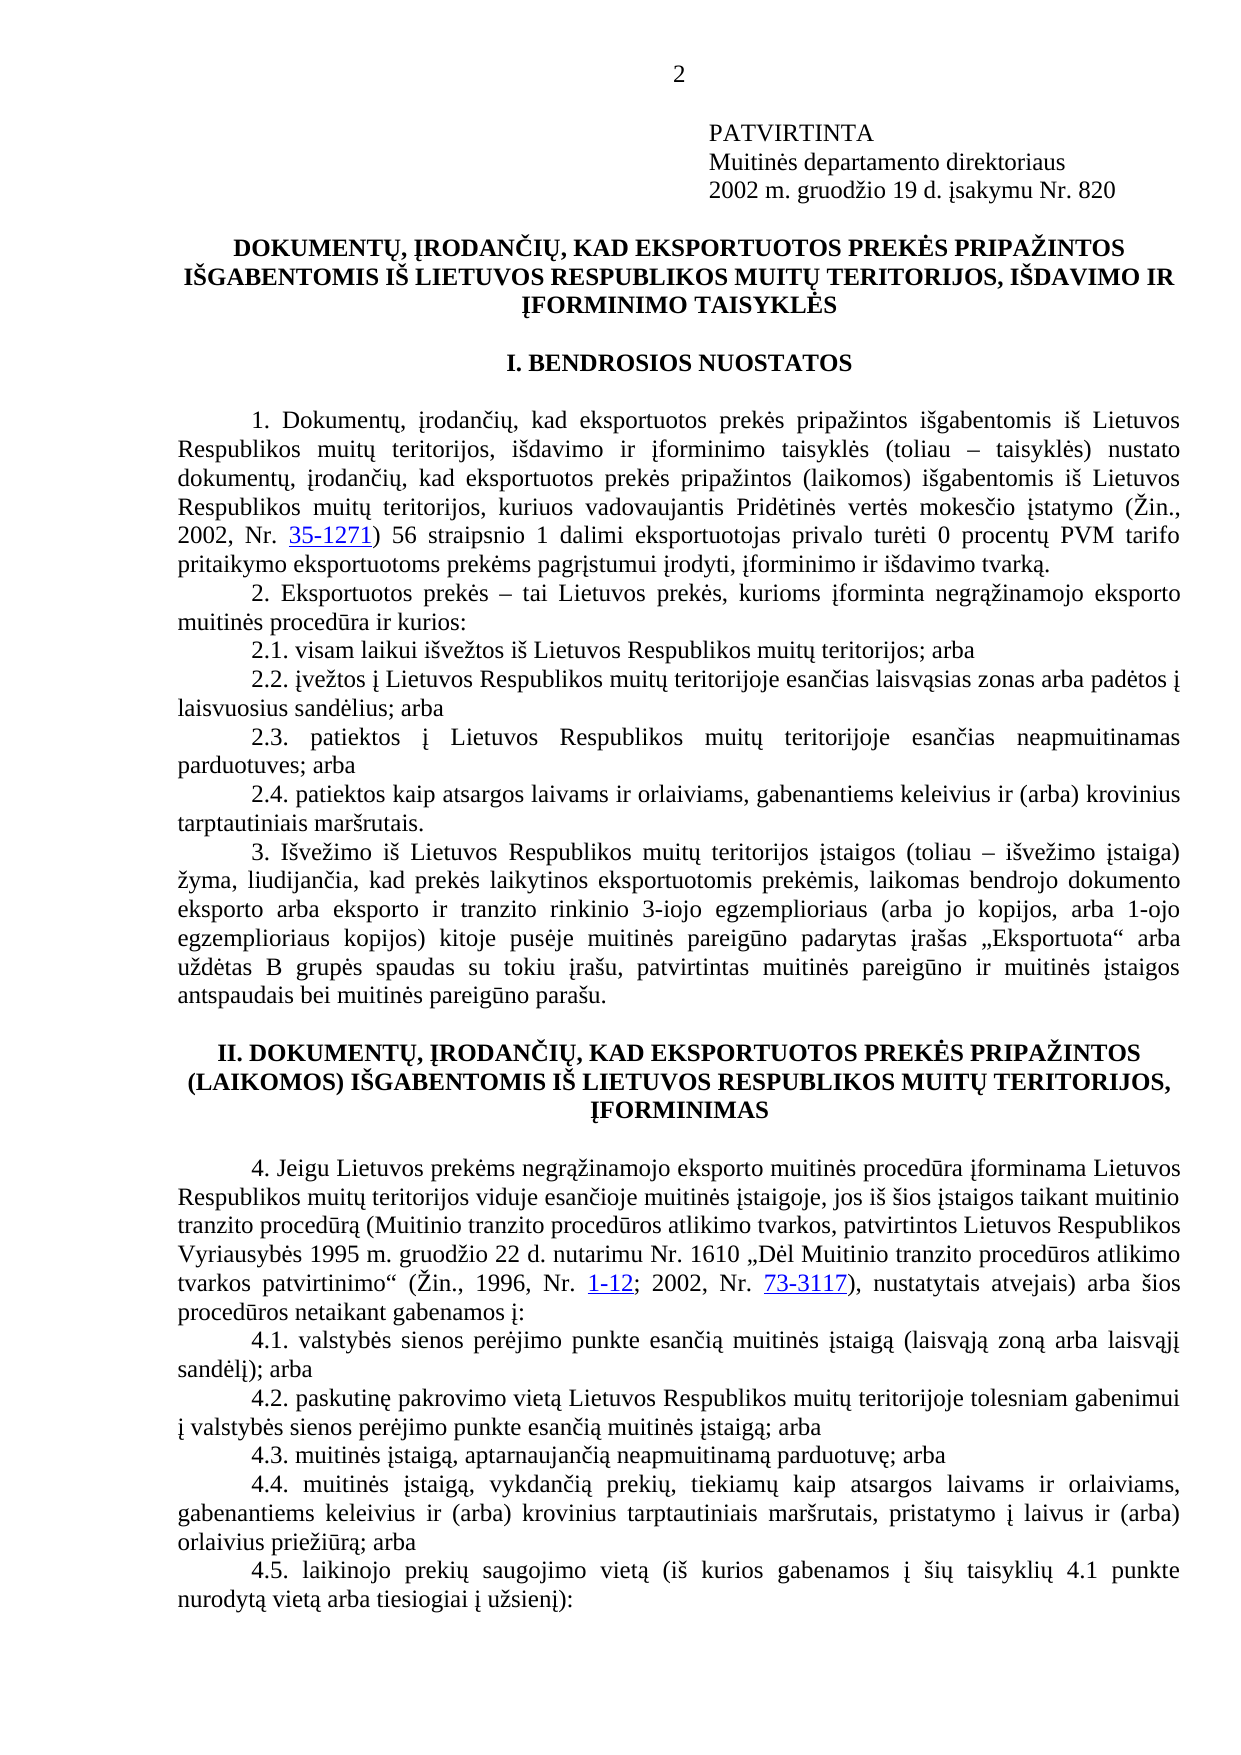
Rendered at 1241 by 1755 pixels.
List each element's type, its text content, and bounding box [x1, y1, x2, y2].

text 2.1. visam laikui išvežtos iš Lietuvos Respublikos muitų teritorijos; arba [177, 636, 1181, 664]
text 2.4. patiektos kaip atsargos laivams ir orlaiviams, gabenantiems keleivius ir (arba) krovinius tarptautiniais maršrutais. [177, 779, 1181, 837]
text 4.1. valstybės sienos perėjimo punkte esančią muitinės įstaigą (laisvąją zoną arba laisvąjį sandėlį); arba [177, 1326, 1181, 1383]
text 3. Išvežimo iš Lietuvos Respublikos muitų teritorijos įstaigos (toliau – išvežimo įstaiga) žyma, liudijančia, kad prekės laikytinos eksportuotomis prekėmis, laikomas bendrojo dokumento eksporto arba eksporto ir tranzito rinkinio 3-iojo egzemplioriaus (arba jo kopijos, arba 1-ojo egzemplioriaus kopijos) kitoje pusėje muitinės pareigūno padarytas įrašas „Eksportuota“ arba uždėtas B grupės spaudas su tokiu įrašu, patvirtintas muitinės pareigūno ir muitinės įstaigos antspaudais bei muitinės pareigūno parašu. [177, 837, 1181, 1009]
text 4. Jeigu Lietuvos prekėms negrąžinamojo eksporto muitinės procedūra įforminama Lietuvos Respublikos muitų teritorijos viduje esančioje muitinės įstaigoje, jos iš šios įstaigos taikant muitinio tranzito procedūrą (Muitinio tranzito procedūros atlikimo tvarkos, patvirtintos Lietuvos Respublikos Vyriausybės 1995 m. gruodžio 22 d. nutarimu Nr. 1610 „Dėl Muitinio tranzito procedūros atlikimo tvarkos patvirtinimo“ (Žin., 1996, Nr. 1-12; 2002, Nr. 73-3117), nustatytais atvejais) arba šios procedūros netaikant gabenamos į: [177, 1153, 1181, 1326]
text II. DOKUMENTŲ, ĮRODANČIŲ, KAD EKSPORTUOTOS PREKĖS PRIPAŽINTOS (LAIKOMOS) IŠGABENTOMIS IŠ LIETUVOS RESPUBLIKOS MUITŲ TERITORIJOS, ĮFORMINIMAS [177, 1038, 1181, 1124]
text 4.2. paskutinę pakrovimo vietą Lietuvos Respublikos muitų teritorijoje tolesniam gabenimui į valstybės sienos perėjimo punkte esančią muitinės įstaigą; arba [177, 1383, 1181, 1441]
text 2.2. įvežtos į Lietuvos Respublikos muitų teritorijoje esančias laisvąsias zonas arba padėtos į laisvuosius sandėlius; arba [177, 664, 1181, 722]
text 2.3. patiektos į Lietuvos Respublikos muitų teritorijoje esančias neapmuitinamas parduotuves; arba [177, 722, 1181, 779]
text 2. Eksportuotos prekės – tai Lietuvos prekės, kurioms įforminta negrąžinamojo eksporto muitinės procedūra ir kurios: [177, 578, 1181, 636]
text 1. Dokumentų, įrodančių, kad eksportuotos prekės pripažintos išgabentomis iš Lietuvos Respublikos muitų teritorijos, išdavimo ir įforminimo taisyklės (toliau – taisyklės) nustato dokumentų, įrodančių, kad eksportuotos prekės pripažintos (laikomos) išgabentomis iš Lietuvos Respublikos muitų teritorijos, kuriuos vadovaujantis Pridėtinės vertės mokesčio įstatymo (Žin., 2002, Nr. 35-1271) 56 straipsnio 1 dalimi eksportuotojas privalo turėti 0 procentų PVM tarifo pritaikymo eksportuotoms prekėms pagrįstumui įrodyti, įforminimo ir išdavimo tvarką. [177, 406, 1181, 578]
text DOKUMENTŲ, ĮRODANČIŲ, KAD EKSPORTUOTOS PREKĖS PRIPAŽINTOS IŠGABENTOMIS IŠ LIETUVOS RESPUBLIKOS MUITŲ TERITORIJOS, IŠDAVIMO IR ĮFORMINIMO TAISYKLĖS [177, 233, 1181, 319]
text Muitinės departamento direktoriaus [177, 147, 1181, 176]
text I. BENDROSIOS NUOSTATOS [177, 348, 1181, 377]
text 4.3. muitinės įstaigą, aptarnaujančią neapmuitinamą parduotuvę; arba [177, 1441, 1181, 1469]
text 4.4. muitinės įstaigą, vykdančią prekių, tiekiamų kaip atsargos laivams ir orlaiviams, gabenantiems keleivius ir (arba) krovinius tarptautiniais maršrutais, pristatymo į laivus ir (arba) orlaivius priežiūrą; arba [177, 1469, 1181, 1556]
text 4.5. laikinojo prekių saugojimo vietą (iš kurios gabenamos į šių taisyklių 4.1 punkte nurodytą vietą arba tiesiogiai į užsienį): [177, 1556, 1181, 1613]
text 2002 m. gruodžio 19 d. įsakymu Nr. 820 [177, 176, 1181, 204]
text PATVIRTINTA [709, 118, 1181, 147]
